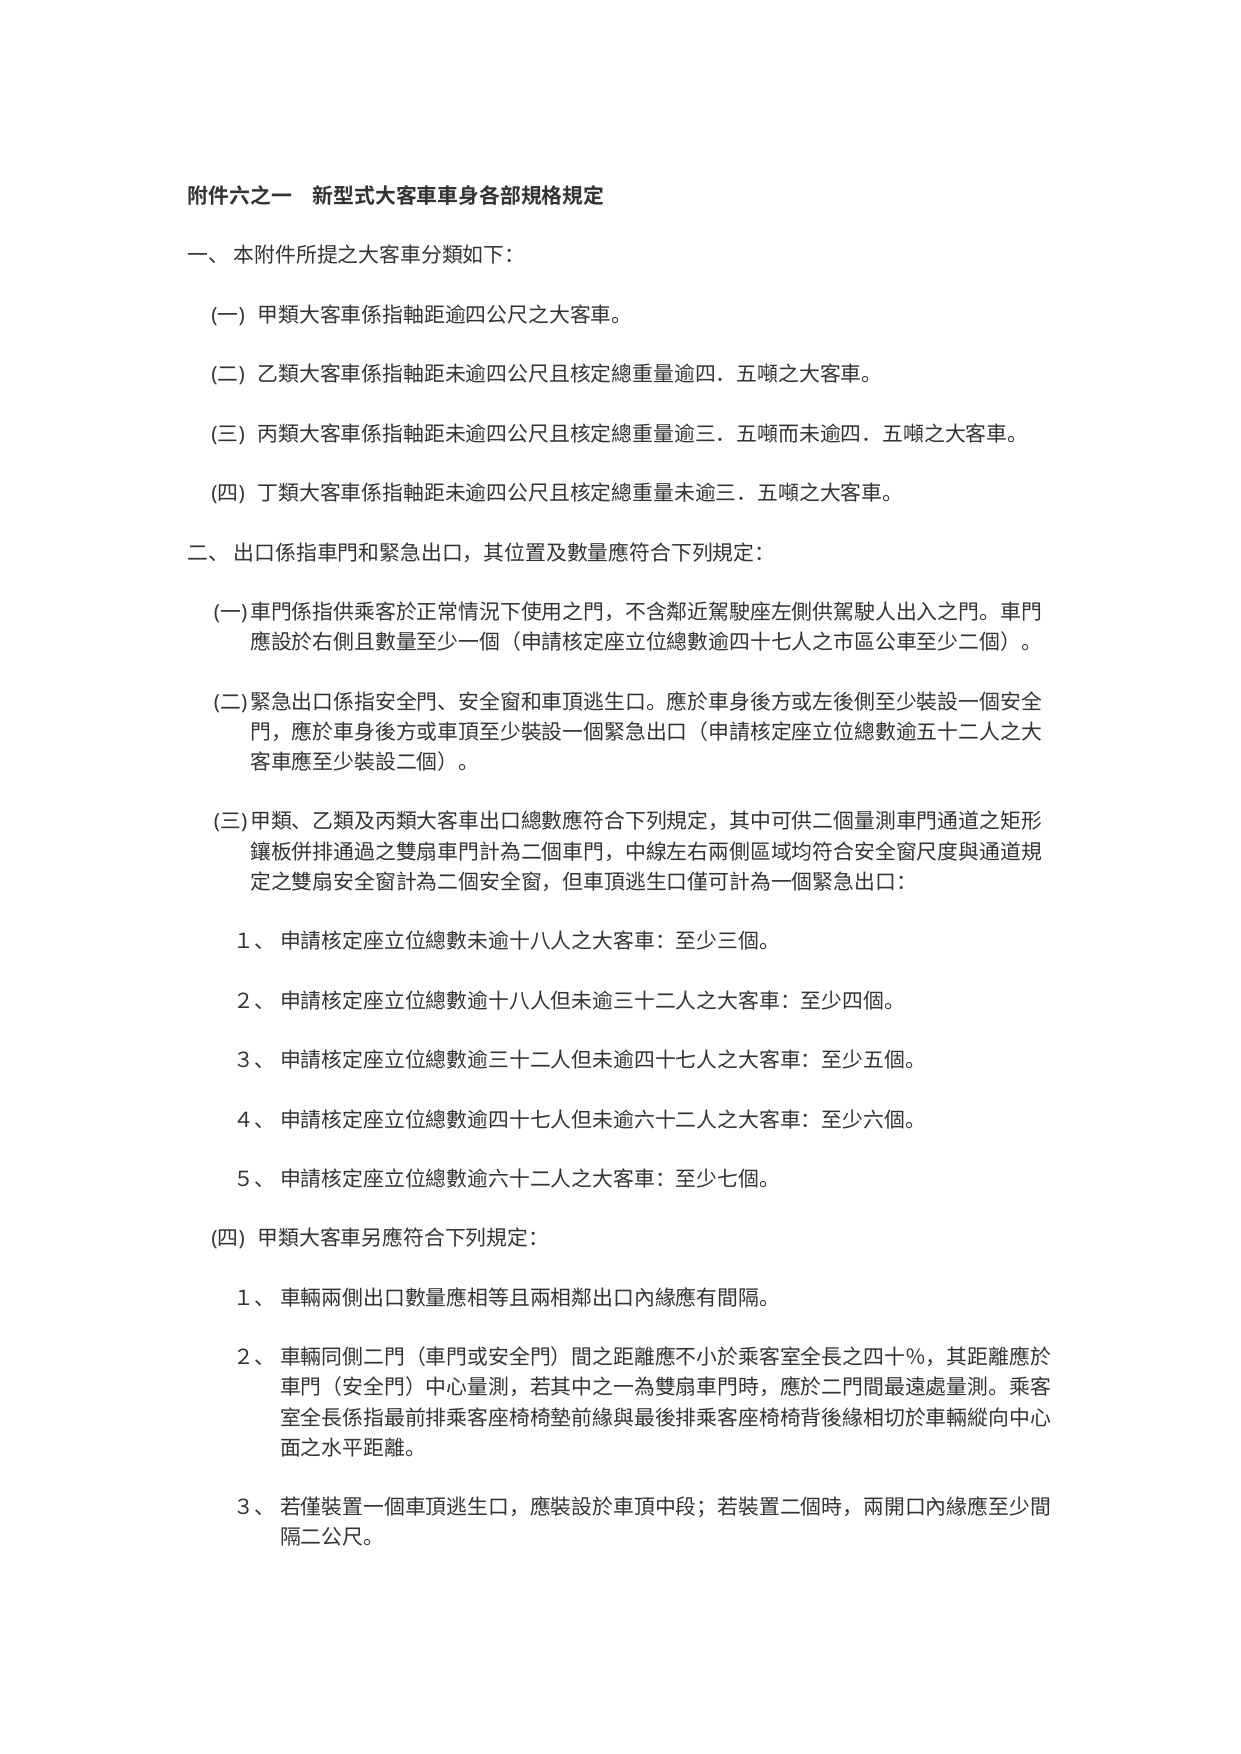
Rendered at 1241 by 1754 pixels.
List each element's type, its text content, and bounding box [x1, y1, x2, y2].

text (四) 丁類大客車係指軸距未逾四公尺且核定總重量未逾三．五噸之大客車。 [211, 476, 1053, 507]
text 附件六之一 新型式大客車車身各部規格規定 [187, 179, 1053, 209]
text (二) 乙類大客車係指軸距未逾四公尺且核定總重量逾四．五噸之大客車。 [211, 357, 1053, 388]
text (三) 丙類大客車係指軸距未逾四公尺且核定總重量逾三．五噸而未逾四．五噸之大客車。 [211, 417, 1053, 447]
text ３、 若僅裝置一個車頂逃生口，應裝設於車頂中段；若裝置二個時，兩開口內緣應至少間隔二公尺。 [234, 1490, 1053, 1551]
text ５、 申請核定座立位總數逾六十二人之大客車：至少七個。 [234, 1162, 1053, 1192]
text (二) 緊急出口係指安全門、安全窗和車頂逃生口。應於車身後方或左後側至少裝設一個安全門，應於車身後方或車頂至少裝設一個緊急出口（申請核定座立位總數逾五十二人之大客車應至少裝設二個）。 [208, 685, 1053, 776]
text １、 車輛兩側出口數量應相等且兩相鄰出口內緣應有間隔。 [234, 1281, 1053, 1311]
text ２、 申請核定座立位總數逾十八人但未逾三十二人之大客車：至少四個。 [234, 984, 1053, 1014]
text (一) 車門係指供乘客於正常情況下使用之門，不含鄰近駕駛座左側供駕駛人出入之門。車門應設於右側且數量至少一個（申請核定座立位總數逾四十七人之市區公車至少二個）。 [208, 595, 1053, 656]
text １、 申請核定座立位總數未逾十八人之大客車：至少三個。 [234, 925, 1053, 955]
text (四) 甲類大客車另應符合下列規定： [211, 1222, 1053, 1252]
text ２、 車輛同側二門（車門或安全門）間之距離應不小於乘客室全長之四十％，其距離應於車門（安全門）中心量測，若其中之一為雙扇車門時，應於二門間最遠處量測。乘客室全長係指最前排乘客座椅椅墊前緣與最後排乘客座椅椅背後緣相切於車輛縱向中心面之水平距離。 [234, 1340, 1053, 1461]
text 一、 本附件所提之大客車分類如下： [187, 238, 1053, 269]
text ４、 申請核定座立位總數逾四十七人但未逾六十二人之大客車：至少六個。 [234, 1103, 1053, 1133]
text (三) 甲類、乙類及丙類大客車出口總數應符合下列規定，其中可供二個量測車門通道之矩形鑲板併排通過之雙扇車門計為二個車門，中線左右兩側區域均符合安全窗尺度與通道規定之雙扇安全窗計為二個安全窗，但車頂逃生口僅可計為一個緊急出口： [208, 805, 1053, 896]
text (一) 甲類大客車係指軸距逾四公尺之大客車。 [211, 298, 1053, 328]
text ３、 申請核定座立位總數逾三十二人但未逾四十七人之大客車：至少五個。 [234, 1043, 1053, 1074]
text 二、 出口係指車門和緊急出口，其位置及數量應符合下列規定： [187, 536, 1053, 566]
